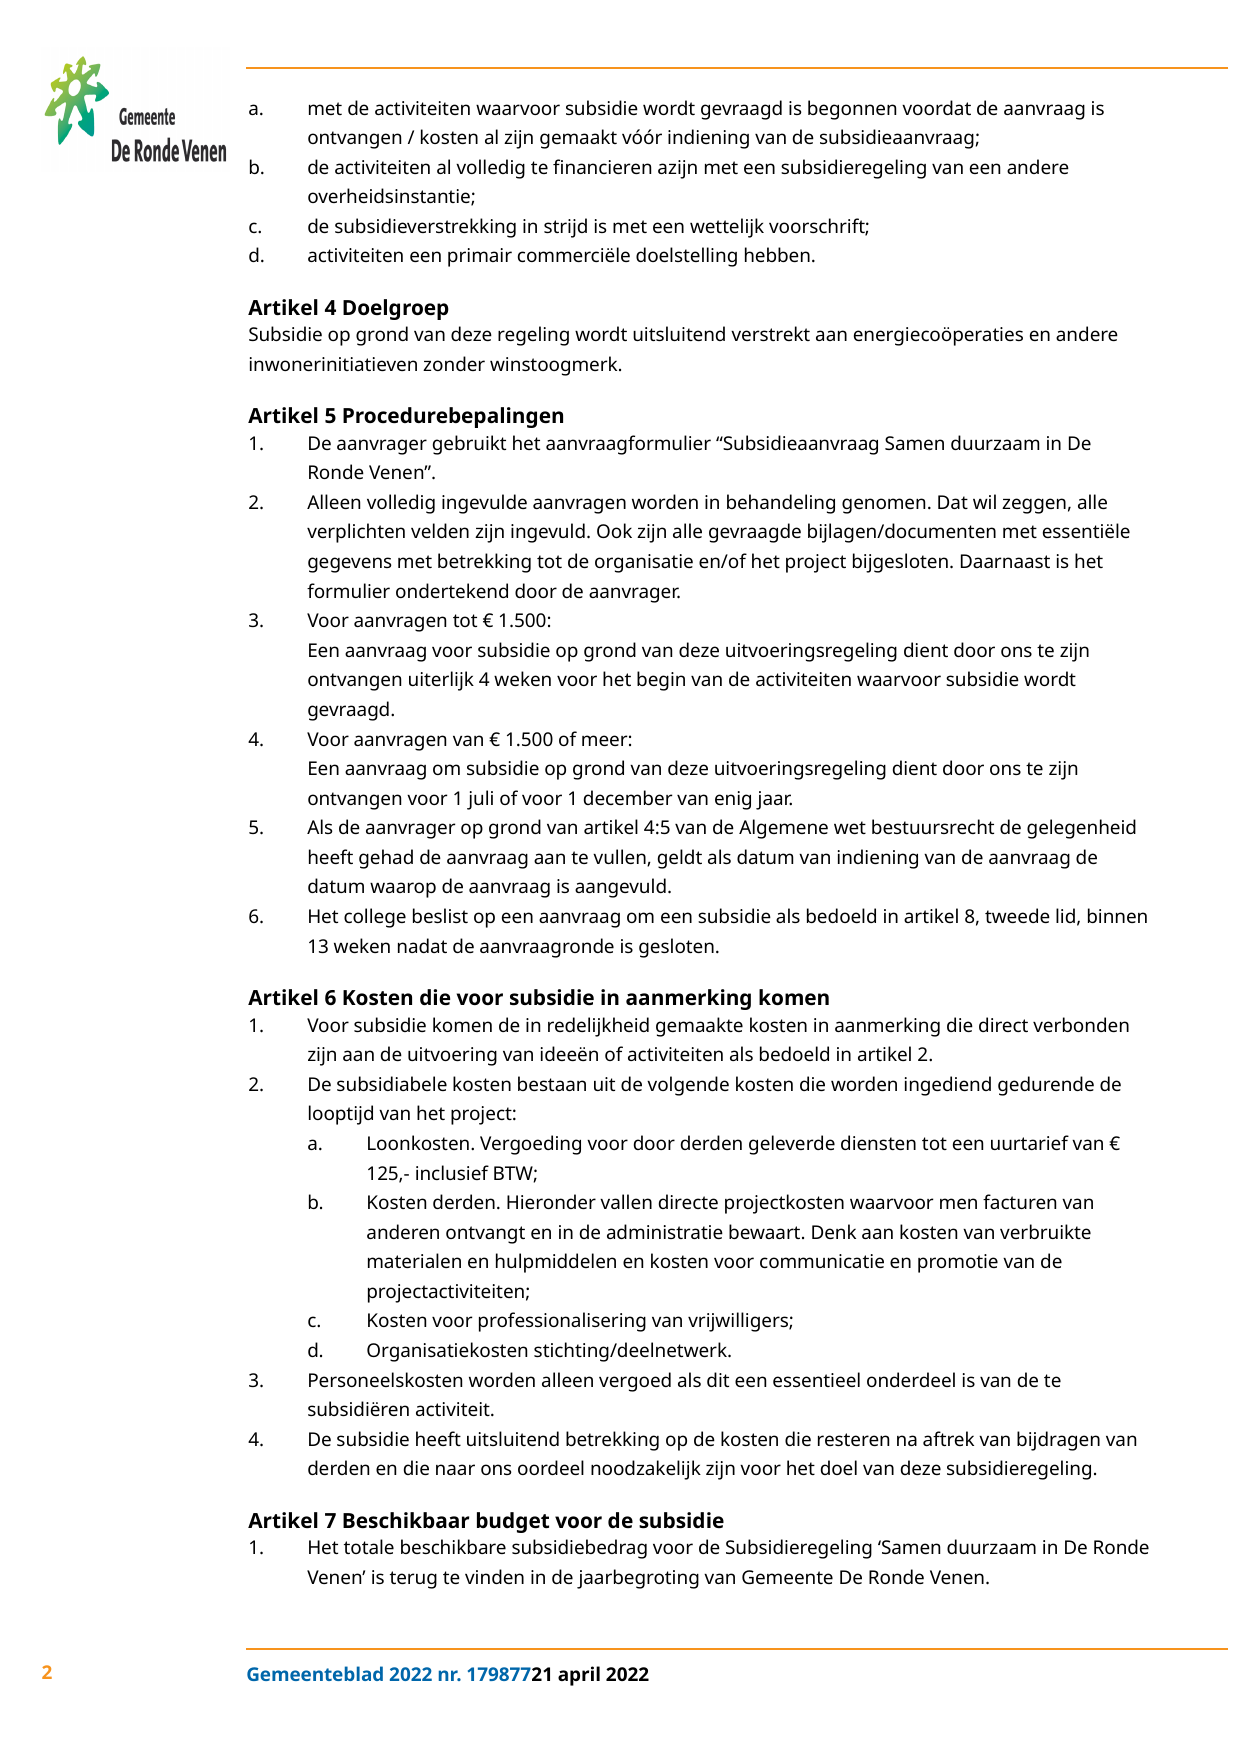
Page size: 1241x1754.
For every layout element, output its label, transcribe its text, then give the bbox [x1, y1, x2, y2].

picture [41, 47, 231, 172]
text Artikel 6 Kosten die voor subsidie in aanmerking komen [248, 983, 1152, 1012]
list Als de aanvrager op grond van artikel 4:5 van de Algemene wet bestuursrecht de gelegenheid heeft gehad de aanvraag aan te vullen, geldt als datum van indiening van de aanvraag de datum waarop de aanvraag is aangevuld. [248, 814, 1152, 899]
text Subsidie op grond van deze regeling wordt uitsluitend verstrekt aan energiecoöperaties en andere inwonerinitiatieven zonder winstoogmerk. [248, 322, 1152, 377]
list Een aanvraag om subsidie op grond van deze uitvoeringsregeling dient door ons te zijn ontvangen voor 1 juli of voor 1 december van enig jaar. [248, 755, 1152, 811]
list Kosten voor professionalisering van vrijwilligers; [307, 1308, 1152, 1333]
list Voor subsidie komen de in redelijkheid gemaakte kosten in aanmerking die direct verbonden zijn aan de uitvoering van ideeën of activiteiten als bedoeld in artikel 2. [248, 1012, 1152, 1067]
list Organisatiekosten stichting/deelnetwerk. [307, 1337, 1152, 1363]
list de activiteiten al volledig te financieren azijn met een subsidieregeling van een andere overheidsinstantie; [248, 154, 1152, 209]
text Artikel 7 Beschikbaar budget voor de subsidie [248, 1506, 1152, 1534]
list Voor aanvragen tot € 1.500: [248, 607, 1152, 633]
list Een aanvraag voor subsidie op grond van deze uitvoeringsregeling dient door ons te zijn ontvangen uiterlijk 4 weken voor het begin van de activiteiten waarvoor subsidie wordt gevraagd. [248, 637, 1152, 722]
list Alleen volledig ingevulde aanvragen worden in behandeling genomen. Dat wil zeggen, alle verplichten velden zijn ingevuld. Ook zijn alle gevraagde bijlagen/documenten met essentiële gegevens met betrekking tot de organisatie en/of het project bijgesloten. Daarnaast is het formulier ondertekend door de aanvrager. [248, 489, 1152, 604]
list met de activiteiten waarvoor subsidie wordt gevraagd is begonnen voordat de aanvraag is ontvangen / kosten al zijn gemaakt vóór indiening van de subsidieaanvraag; [248, 95, 1152, 150]
list Het totale beschikbare subsidiebedrag voor de Subsidieregeling ‘Samen duurzaam in De Ronde Venen’ is terug te vinden in de jaarbegroting van Gemeente De Ronde Venen. [248, 1534, 1152, 1590]
text Artikel 5 Procedurebepalingen [248, 402, 1152, 430]
list Loonkosten. Vergoeding voor door derden geleverde diensten tot een uurtarief van € 125,- inclusief BTW; [307, 1130, 1152, 1185]
text Artikel 4 Doelgroep [248, 293, 1152, 322]
list Het college beslist op een aanvraag om een subsidie als bedoeld in artikel 8, tweede lid, binnen 13 weken nadat de aanvraagronde is gesloten. [248, 903, 1152, 959]
list De aanvrager gebruikt het aanvraagformulier “Subsidieaanvraag Samen duurzaam in De Ronde Venen”. [248, 430, 1152, 485]
list de subsidieverstrekking in strijd is met een wettelijk voorschrift; [248, 213, 1152, 239]
list De subsidie heeft uitsluitend betrekking op de kosten die resteren na aftrek van bijdragen van derden en die naar ons oordeel noodzakelijk zijn voor het doel van deze subsidieregeling. [248, 1426, 1152, 1481]
list Personeelskosten worden alleen vergoed als dit een essentieel onderdeel is van de te subsidiëren activiteit. [248, 1367, 1152, 1422]
list De subsidiabele kosten bestaan uit de volgende kosten die worden ingediend gedurende de looptijd van het project: [248, 1071, 1152, 1126]
list Kosten derden. Hieronder vallen directe projectkosten waarvoor men facturen van anderen ontvangt en in de administratie bewaart. Denk aan kosten van verbruikte materialen en hulpmiddelen en kosten voor communicatie en promotie van de projectactiviteiten; [307, 1189, 1152, 1304]
list Voor aanvragen van € 1.500 of meer: [248, 726, 1152, 752]
list activiteiten een primair commerciële doelstelling hebben. [248, 243, 1152, 268]
